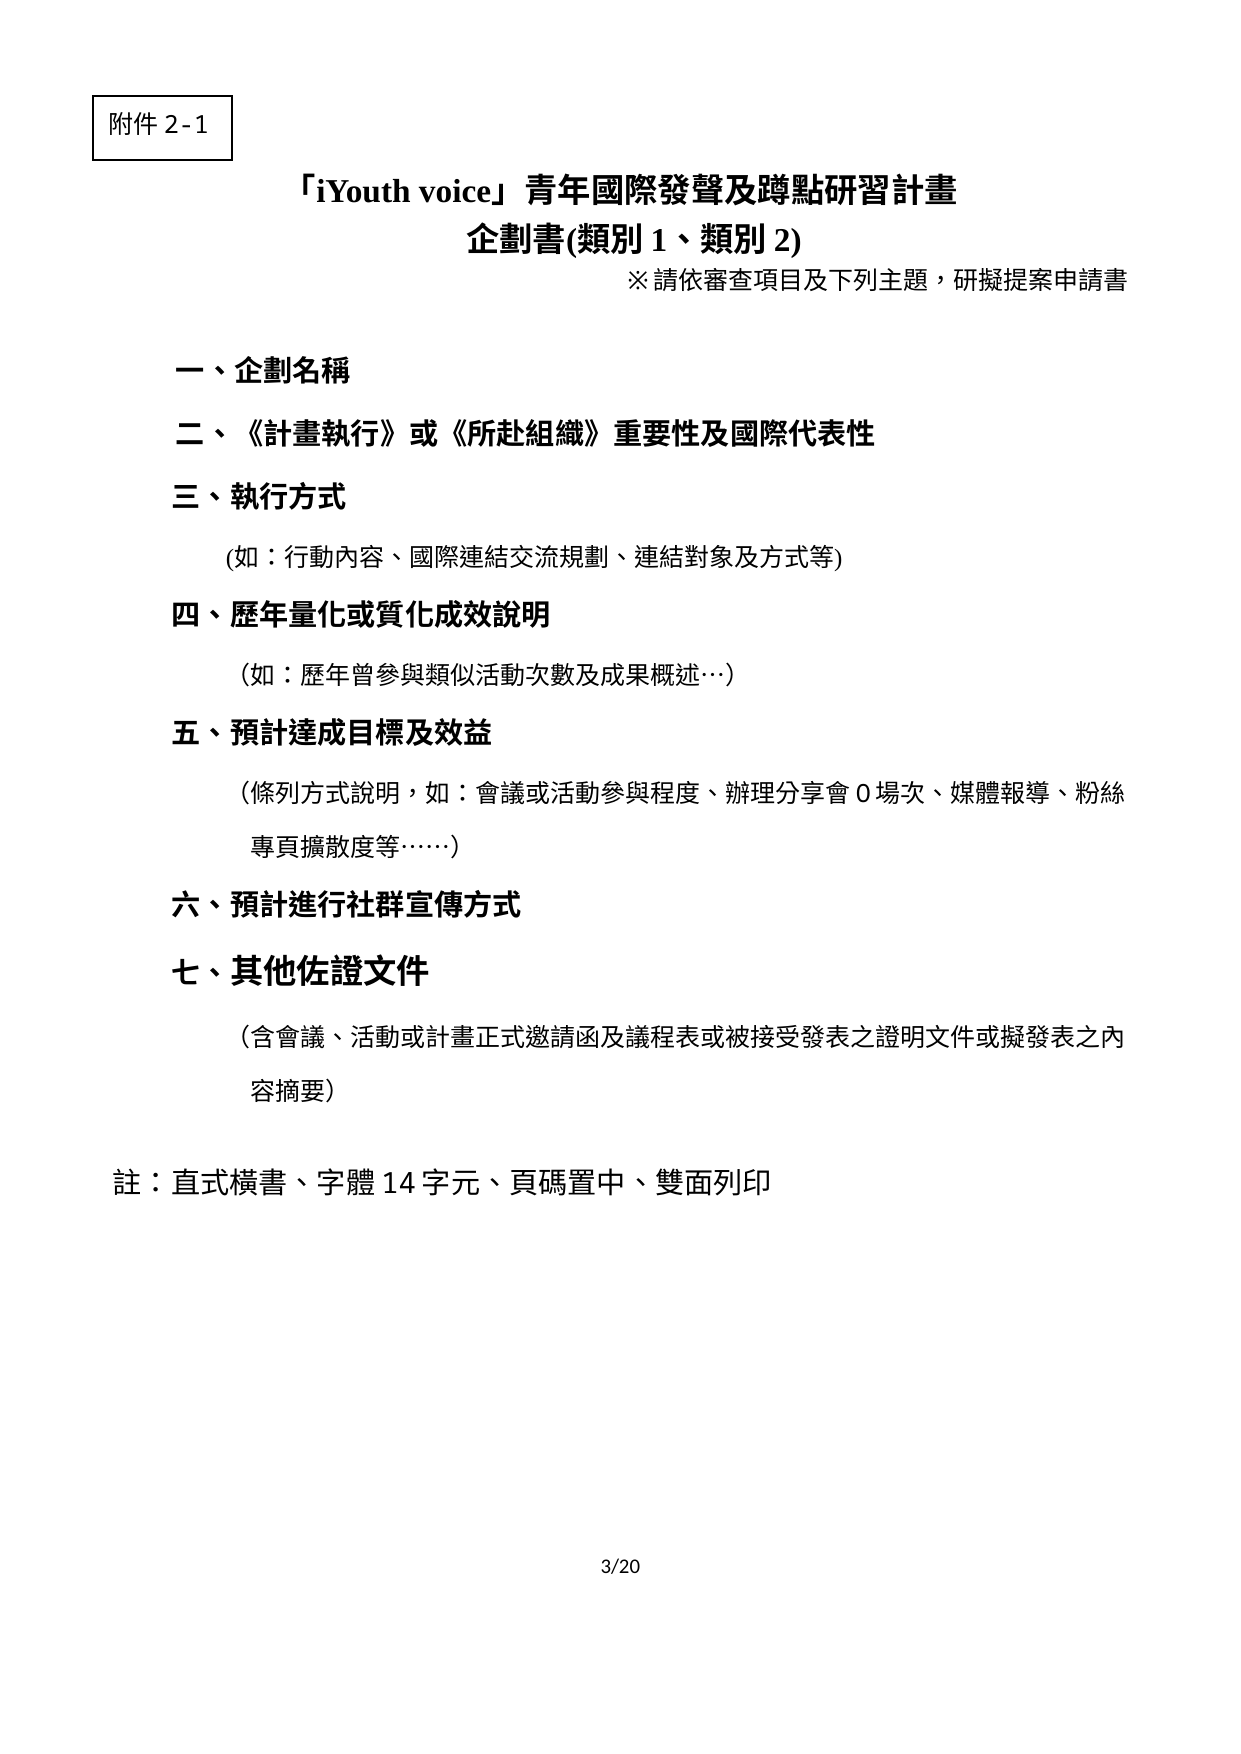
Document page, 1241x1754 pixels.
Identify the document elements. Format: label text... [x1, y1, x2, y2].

text （含會議、活動或計畫正式邀請函及議程表或被接受發表之證明文件或擬發表之內容摘要） [226, 1017, 1128, 1108]
text 一、企劃名稱 [176, 347, 1128, 389]
text [94, 97, 231, 159]
text 三、執行方式 [112, 474, 1128, 516]
text 七、其他佐證文件 [112, 945, 1128, 993]
text 四、歷年量化或質化成效說明 [112, 592, 1128, 634]
text 六、預計進行社群宣傳方式 [112, 882, 1128, 924]
text 企劃書(類別1、類別2) [112, 212, 1155, 261]
text 二、《計畫執行》或《所赴組織》重要性及國際代表性 [176, 411, 1128, 453]
text 註：直式橫書、字體14字元、頁碼置中、雙面列印 [112, 1160, 1128, 1202]
text 附件2-1 [109, 104, 216, 141]
text （條列方式說明，如：會議或活動參與程度、辦理分享會Ο場次、媒體報導、粉絲專頁擴散度等……） [226, 773, 1128, 864]
text 「iYouth voice」青年國際發聲及蹲點研習計畫 [112, 164, 1128, 212]
text （如：歷年曾參與類似活動次數及成果概述…） [112, 655, 1128, 691]
text ※請依審查項目及下列主題，研擬提案申請書 [142, 261, 1128, 297]
text (如：行動內容、國際連結交流規劃、連結對象及方式等) [226, 537, 1128, 574]
text 五、預計達成目標及效益 [112, 709, 1128, 752]
